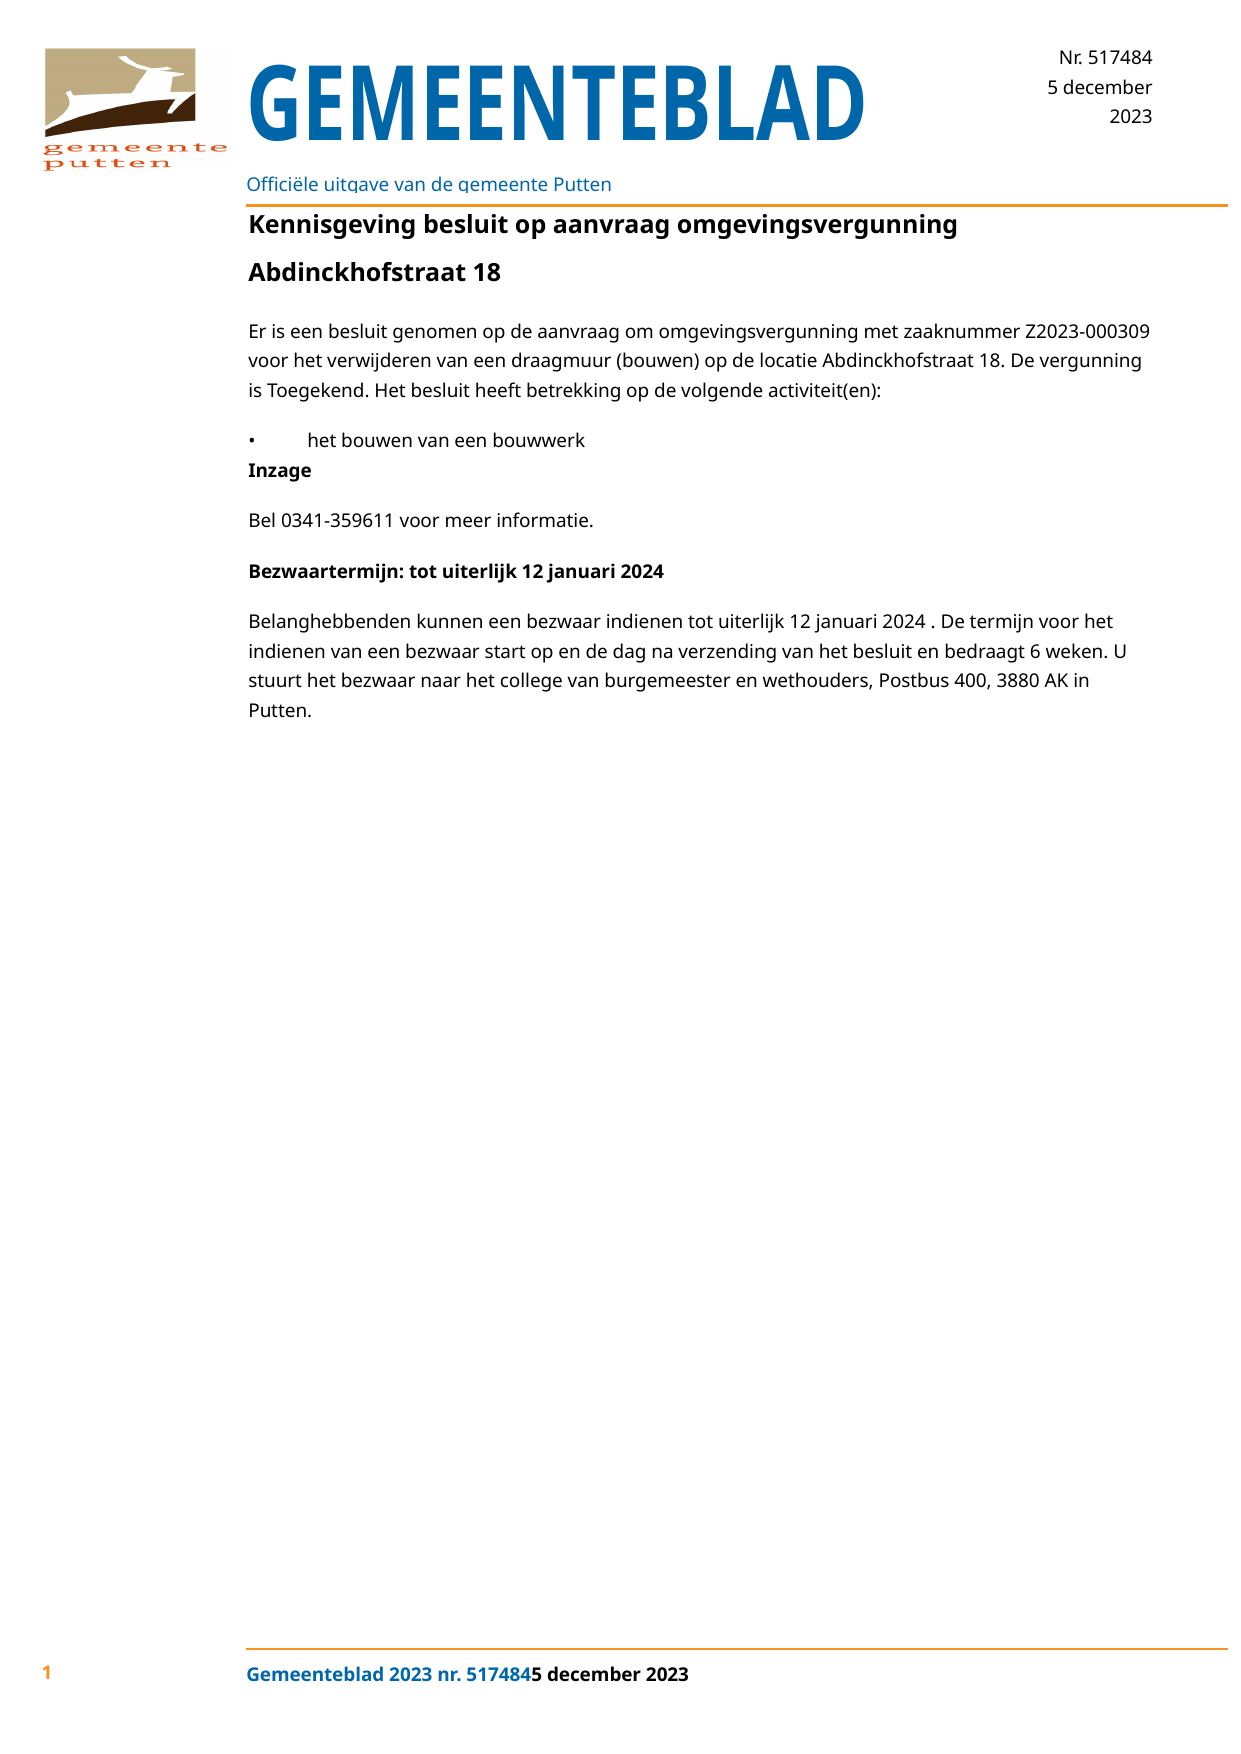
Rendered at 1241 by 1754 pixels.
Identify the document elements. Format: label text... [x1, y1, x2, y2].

text Bel 0341-359611 voor meer informatie. [248, 507, 1152, 533]
picture [41, 47, 231, 172]
text Bezwaartermijn: tot uiterlijk 12 januari 2024 [248, 558, 1152, 584]
list het bouwen van een bouwwerk [248, 427, 1152, 453]
text Belanghebbenden kunnen een bezwaar indienen tot uiterlijk 12 januari 2024 . De termijn voor het indienen van een bezwaar start op en de dag na verzending van het besluit en bedraagt 6 weken. U stuurt het bezwaar naar het college van burgemeester en wethouders, Postbus 400, 3880 AK in Putten. [248, 608, 1152, 723]
text Er is een besluit genomen op de aanvraag om omgevingsvergunning met zaaknummer Z2023-000309 voor het verwijderen van een draagmuur (bouwen) op de locatie Abdinckhofstraat 18. De vergunning is Toegekend. Het besluit heeft betrekking op de volgende activiteit(en): [248, 318, 1152, 403]
text Inzage [248, 457, 1152, 483]
text Kennisgeving besluit op aanvraag omgevingsvergunning Abdinckhofstraat 18 [248, 207, 1152, 288]
